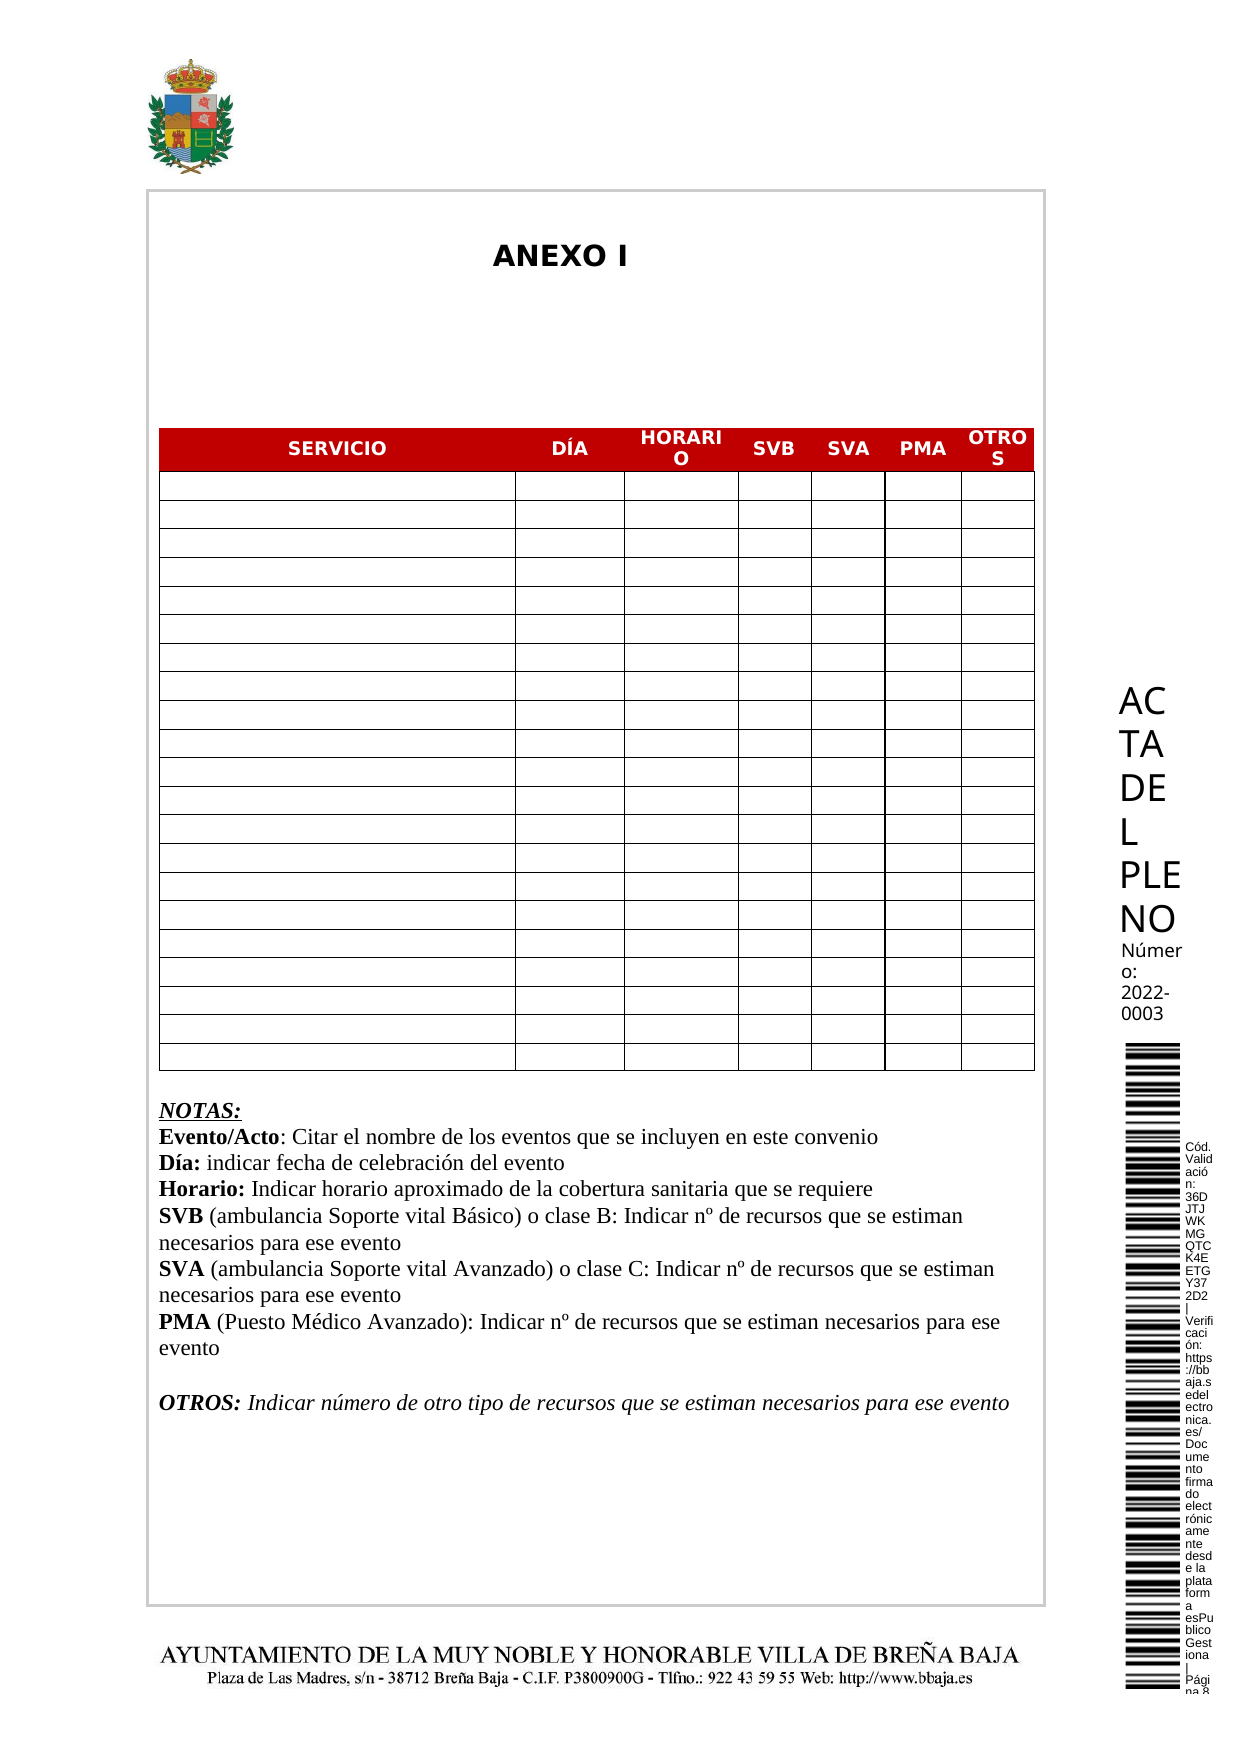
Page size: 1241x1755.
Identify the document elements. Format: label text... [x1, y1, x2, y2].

table_cell [812, 1015, 884, 1043]
table_cell [160, 844, 515, 872]
table_cell [739, 558, 811, 586]
table_cell [886, 873, 961, 900]
table_cell [516, 501, 624, 528]
table_cell [516, 672, 624, 700]
table_cell [962, 1044, 1034, 1070]
table_cell [812, 558, 884, 586]
table_cell [886, 701, 961, 728]
table_cell [516, 587, 624, 614]
table_cell [625, 501, 738, 528]
table_cell [812, 501, 884, 528]
table_cell [160, 672, 515, 700]
table_cell [812, 987, 884, 1014]
table_cell [516, 987, 624, 1014]
table_cell [886, 672, 961, 700]
table_cell [739, 930, 811, 957]
table_cell [962, 730, 1034, 757]
table_header DÍA [515, 428, 624, 471]
text Día: indicar fecha de celebración del evento [159, 1150, 1043, 1176]
table_cell [886, 987, 961, 1014]
table_cell [962, 901, 1034, 929]
table_cell [812, 730, 884, 757]
table_header SERVICIO [159, 428, 515, 471]
text Evento/Acto: Citar el nombre de los eventos que se incluyen en este convenio [1046, 1123, 1125, 1149]
table_cell [160, 472, 515, 500]
table_cell [160, 901, 515, 929]
table_cell [739, 672, 811, 700]
table_cell [962, 529, 1034, 557]
table_cell [812, 930, 884, 957]
table_cell [516, 472, 624, 500]
table_cell [625, 930, 738, 957]
table_cell [739, 730, 811, 757]
table_cell [516, 901, 624, 929]
text Número: 2022-0003 Fecha: 27/05/2022 [1121, 941, 1186, 1024]
table_cell [962, 815, 1034, 843]
table_cell [516, 873, 624, 900]
table_cell [812, 701, 884, 728]
table_cell [516, 701, 624, 728]
table_cell [516, 930, 624, 957]
table_cell [160, 873, 515, 900]
table_cell [812, 529, 884, 557]
table_cell [625, 758, 738, 786]
table_cell [516, 787, 624, 814]
table_cell [739, 758, 811, 786]
table_cell [516, 529, 624, 557]
table_cell [812, 787, 884, 814]
table_cell [886, 901, 961, 929]
table_cell [625, 844, 738, 872]
table_header SVB [739, 428, 811, 471]
table_cell [886, 558, 961, 586]
text ANEXO I [149, 239, 974, 273]
table_cell [625, 587, 738, 614]
table_cell [160, 644, 515, 671]
table_cell [625, 701, 738, 728]
table_cell [625, 901, 738, 929]
table_cell [739, 615, 811, 643]
table_cell [739, 587, 811, 614]
table_cell [739, 1015, 811, 1043]
table_cell [625, 787, 738, 814]
table_cell [886, 501, 961, 528]
text NOTAS: [159, 1097, 1043, 1123]
table_cell [812, 958, 884, 986]
table_cell [739, 987, 811, 1014]
table_cell [516, 958, 624, 986]
table_cell [962, 472, 1034, 500]
table_header OTRO S [961, 428, 1034, 471]
text PMA (Puesto Médico Avanzado): Indicar nº de recursos que se estiman necesarios para ese evento [159, 1308, 1038, 1360]
table_cell [962, 587, 1034, 614]
table_cell [739, 644, 811, 671]
table_cell [886, 930, 961, 957]
table_cell [886, 787, 961, 814]
table_cell [160, 730, 515, 757]
table_cell [160, 615, 515, 643]
table_cell [625, 672, 738, 700]
text SVB (ambulancia Soporte vital Básico) o clase B: Indicar nº de recursos que se estiman necesarios para ese evento [159, 1202, 998, 1255]
table_cell [625, 644, 738, 671]
table_cell [886, 958, 961, 986]
table_cell [886, 644, 961, 671]
table_cell [812, 672, 884, 700]
table_cell [886, 1044, 961, 1070]
table_cell [516, 758, 624, 786]
table_cell [739, 529, 811, 557]
table_cell [516, 615, 624, 643]
table_cell [160, 1015, 515, 1043]
table_cell [160, 930, 515, 957]
text [1046, 1097, 1125, 1123]
table_cell [962, 930, 1034, 957]
text OTROS: Indicar número de otro tipo de recursos que se estiman necesarios para ese evento [159, 1389, 1043, 1415]
text [1117, 677, 1186, 1024]
table_cell [160, 587, 515, 614]
table_cell [160, 787, 515, 814]
table_cell [812, 644, 884, 671]
table_header HORARI O [624, 428, 739, 471]
table_cell [160, 1044, 515, 1070]
table_cell [812, 844, 884, 872]
table_cell [516, 558, 624, 586]
table_cell [160, 501, 515, 528]
text [1180, 1097, 1191, 1123]
table_cell [962, 844, 1034, 872]
text [1046, 1176, 1125, 1202]
table_cell [812, 1044, 884, 1070]
table_cell [962, 758, 1034, 786]
table_cell [886, 844, 961, 872]
table_cell [516, 1044, 624, 1070]
table_cell [739, 958, 811, 986]
table_cell [625, 558, 738, 586]
table_cell [962, 987, 1034, 1014]
table_cell [962, 958, 1034, 986]
table_cell [886, 730, 961, 757]
table_cell [739, 501, 811, 528]
table_cell [739, 873, 811, 900]
text SVA (ambulancia Soporte vital Avanzado) o clase C: Indicar nº de recursos que se estiman necesarios para ese evento [159, 1255, 998, 1308]
table_cell [625, 472, 738, 500]
table_cell [962, 501, 1034, 528]
text [1046, 1389, 1125, 1415]
table_cell [812, 815, 884, 843]
table_cell [739, 701, 811, 728]
table_cell [625, 730, 738, 757]
table_cell [962, 615, 1034, 643]
text Servicios Preventivos Ayuntamiento de Breña Baja - 2016 [167, 303, 1033, 371]
table_cell [812, 901, 884, 929]
table_cell [516, 844, 624, 872]
table_cell [739, 815, 811, 843]
table_cell [812, 615, 884, 643]
table_cell [625, 529, 738, 557]
table_cell [516, 730, 624, 757]
table_cell [739, 472, 811, 500]
table_cell [962, 701, 1034, 728]
table_cell [962, 1015, 1034, 1043]
table_cell [886, 815, 961, 843]
table_cell [516, 815, 624, 843]
text Evento/Acto: Citar el nombre de los eventos que se incluyen en este convenio [159, 1123, 1043, 1149]
table_cell [160, 987, 515, 1014]
table_cell [812, 472, 884, 500]
table_cell [886, 1015, 961, 1043]
table_cell [962, 787, 1034, 814]
table_cell [160, 815, 515, 843]
text Cód. Validación: 36DJTJWKMGQTCK4EETGY372D2 | Verificación: https://bbaja.sedelectronica.es/ Documento firmado electrónicamente desde la plataforma esPublico Gestiona | Página 8 de 23 [1185, 1142, 1214, 1693]
table_cell [160, 701, 515, 728]
table_cell [739, 901, 811, 929]
table_header PMA [885, 428, 961, 471]
table_cell [962, 644, 1034, 671]
table_cell [625, 987, 738, 1014]
table_cell [625, 1015, 738, 1043]
table_cell [812, 758, 884, 786]
table_cell [160, 958, 515, 986]
table_cell [739, 1044, 811, 1070]
table_cell [625, 615, 738, 643]
table_cell [625, 1044, 738, 1070]
table_cell [886, 587, 961, 614]
table_cell [516, 1015, 624, 1043]
table_cell [516, 644, 624, 671]
text Horario: Indicar horario aproximado de la cobertura sanitaria que se requiere [159, 1176, 1043, 1202]
table_cell [625, 958, 738, 986]
table_cell [886, 529, 961, 557]
table_cell [739, 787, 811, 814]
table_cell [625, 815, 738, 843]
table_cell [160, 558, 515, 586]
text ACTA DEL PLENO [1119, 679, 1186, 941]
table_cell [886, 472, 961, 500]
table_cell [886, 758, 961, 786]
table_cell [962, 558, 1034, 586]
table_cell [886, 615, 961, 643]
table_cell [812, 873, 884, 900]
table_cell [160, 758, 515, 786]
table_cell [812, 587, 884, 614]
table_cell [160, 529, 515, 557]
table_header SVA [811, 428, 885, 471]
table_cell [739, 844, 811, 872]
table_cell [962, 873, 1034, 900]
table_cell [625, 873, 738, 900]
table_cell [962, 672, 1034, 700]
text [1046, 1150, 1125, 1176]
